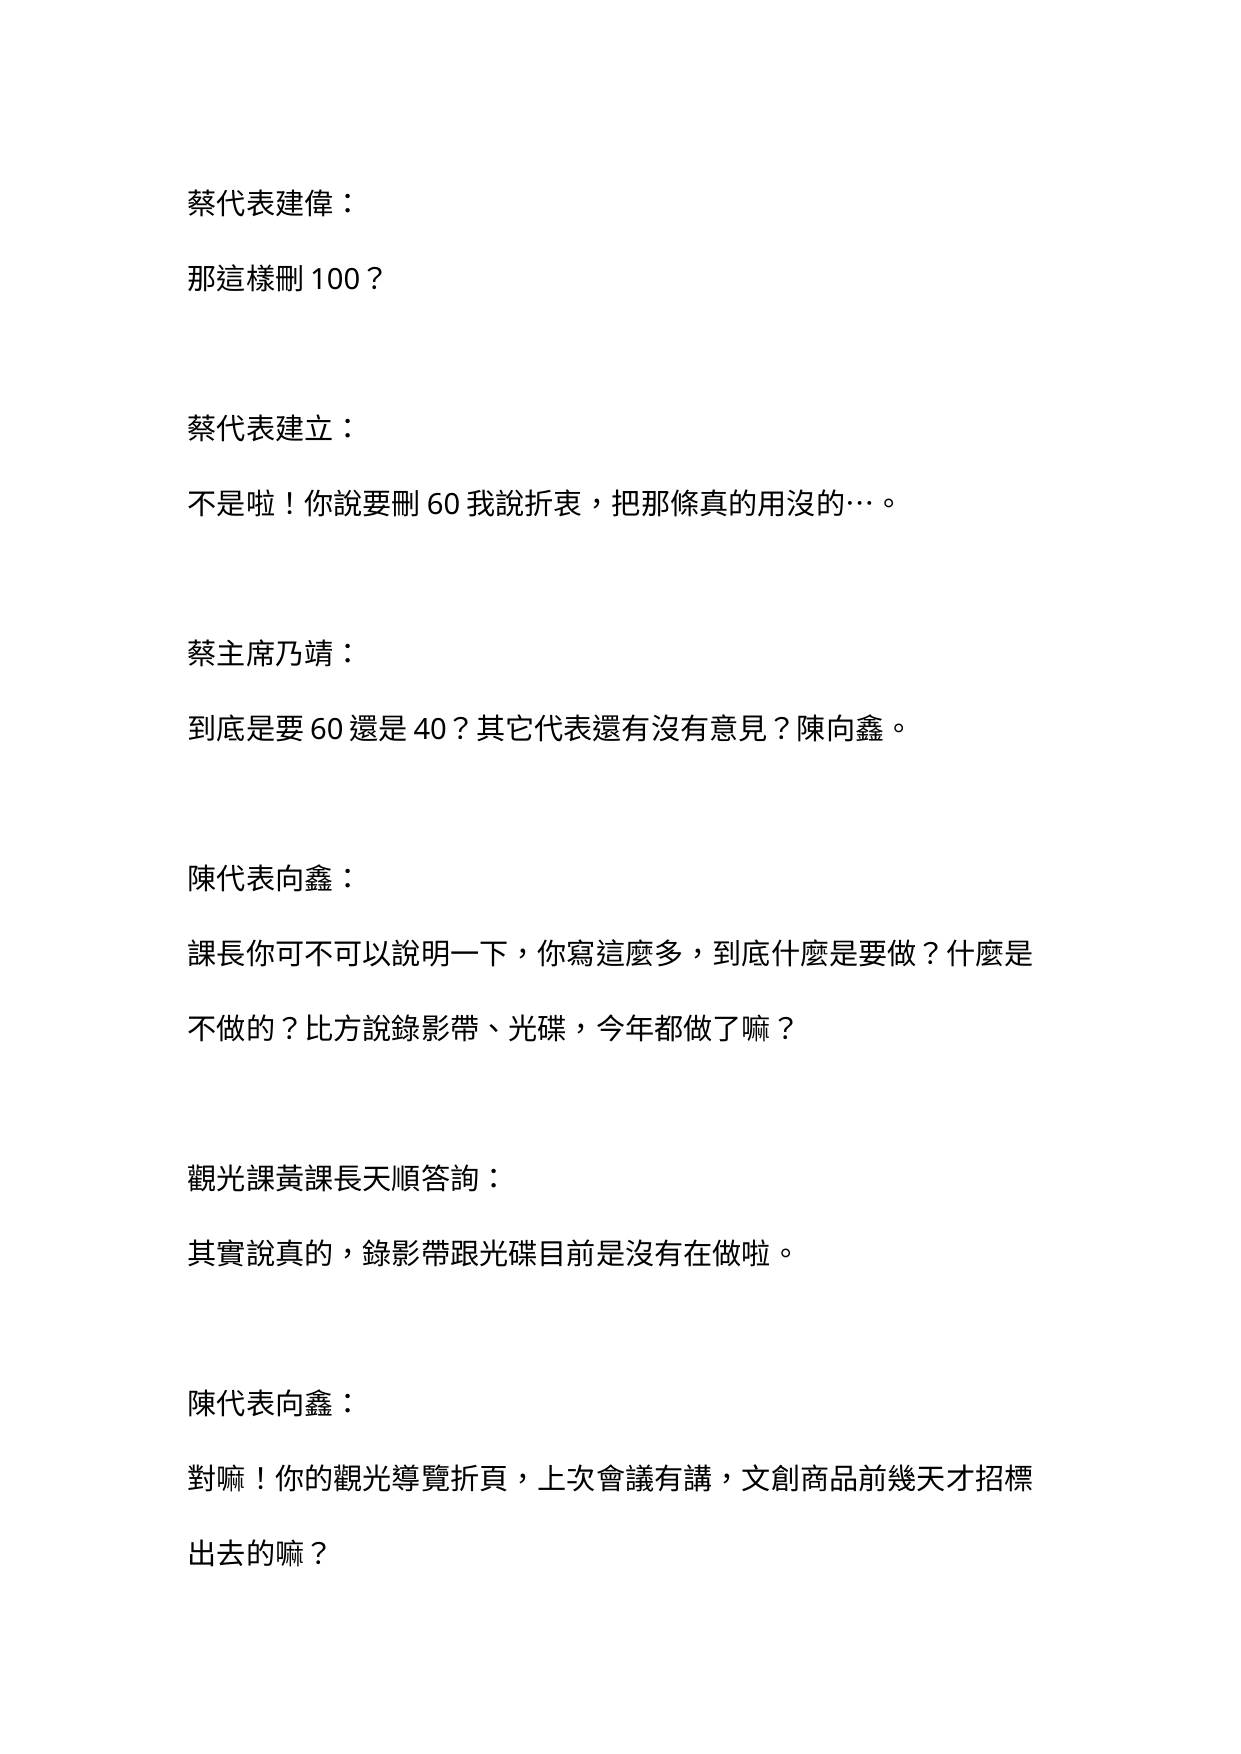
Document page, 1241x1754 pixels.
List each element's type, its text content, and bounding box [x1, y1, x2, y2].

text 觀光課黃課長天順答詢： [187, 1139, 1053, 1214]
text 陳代表向鑫： [187, 839, 1053, 914]
text 不是啦！你說要刪60我說折衷，把那條真的用沒的…。 [187, 464, 1053, 539]
text 蔡代表建立： [187, 389, 1053, 464]
text 到底是要60還是40？其它代表還有沒有意見？陳向鑫。 [187, 689, 1053, 764]
text 那這樣刪100？ [187, 239, 1053, 314]
text 蔡主席乃靖： [187, 614, 1053, 689]
text 其實說真的，錄影帶跟光碟目前是沒有在做啦。 [187, 1214, 1053, 1289]
text 課長你可不可以說明一下，你寫這麼多，到底什麼是要做？什麼是不做的？比方說錄影帶、光碟，今年都做了嘛？ [187, 914, 1053, 1064]
text 對嘛！你的觀光導覽折頁，上次會議有講，文創商品前幾天才招標出去的嘛？ [187, 1439, 1053, 1589]
text 陳代表向鑫： [187, 1364, 1053, 1439]
text 蔡代表建偉： [187, 164, 1053, 239]
